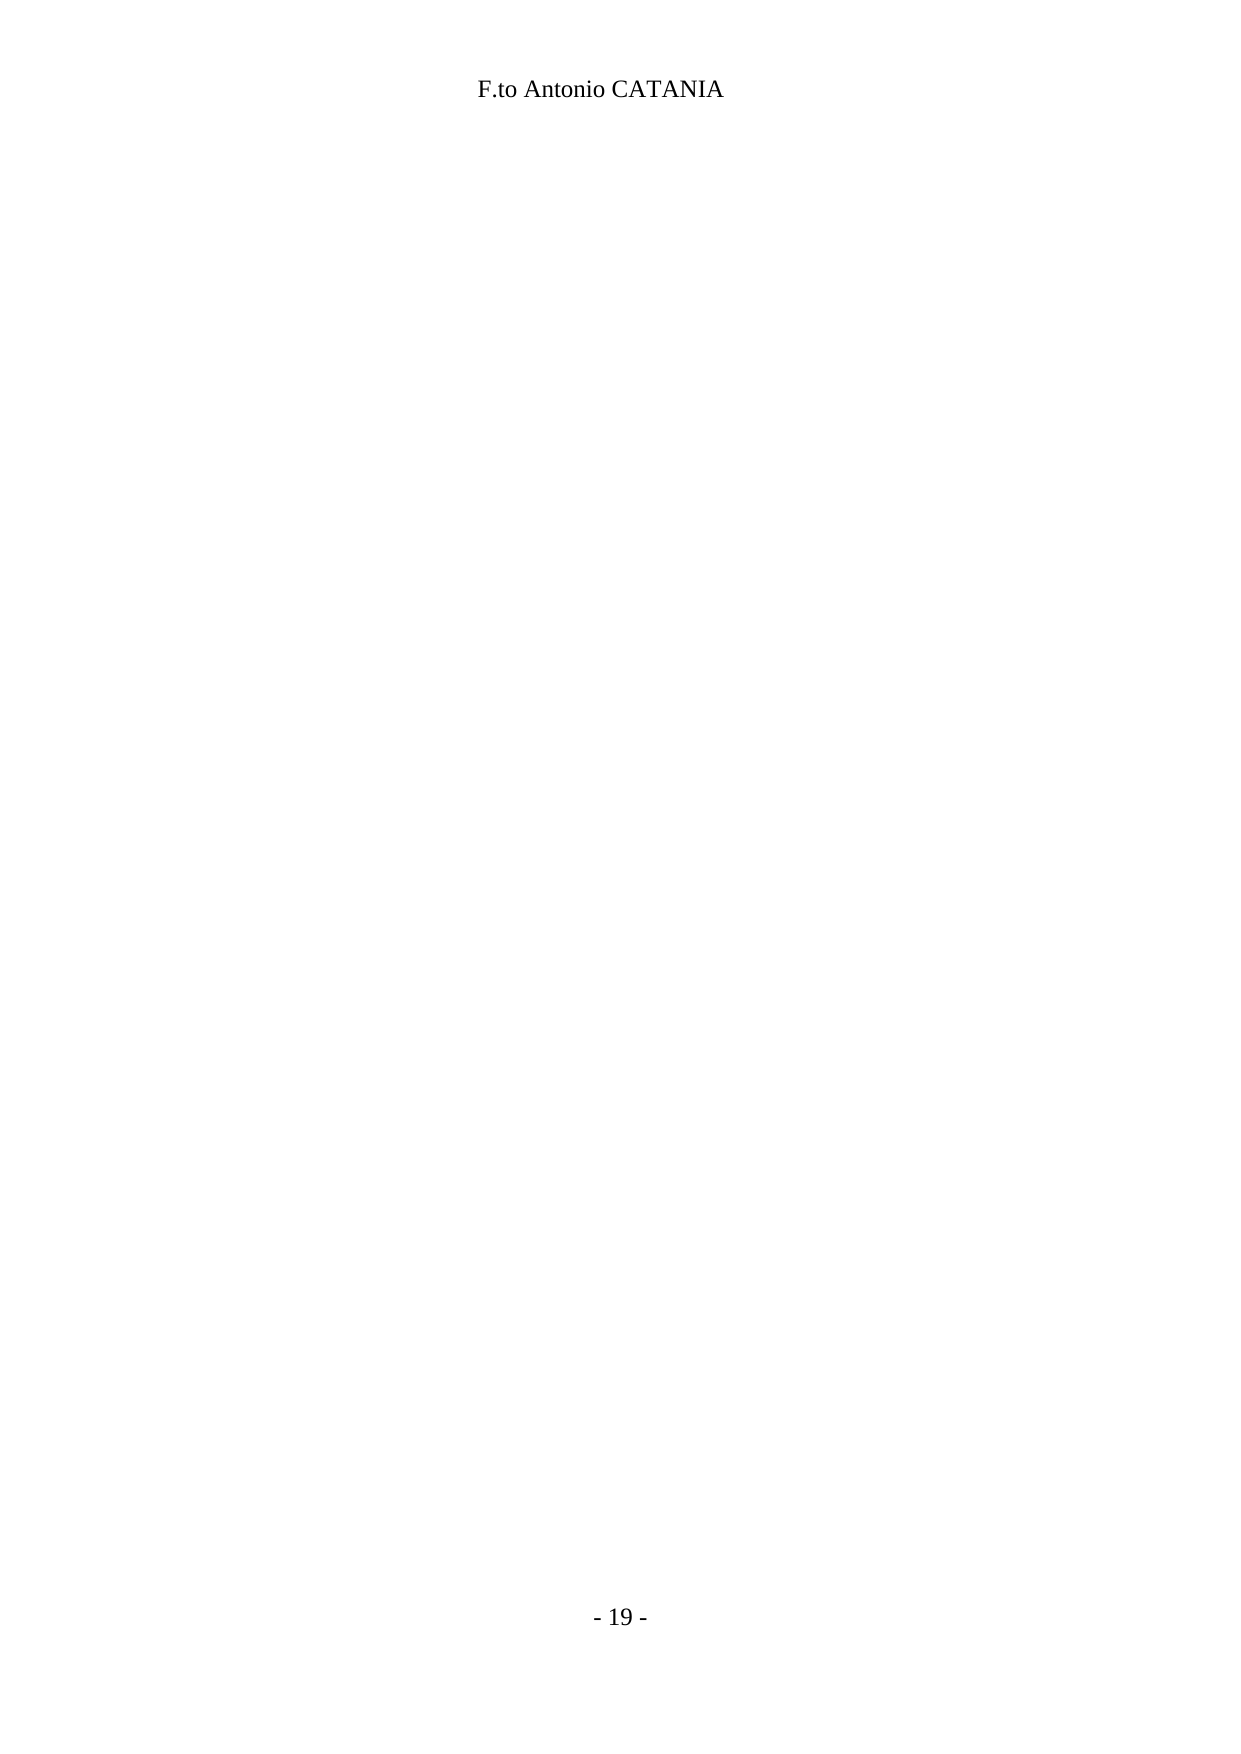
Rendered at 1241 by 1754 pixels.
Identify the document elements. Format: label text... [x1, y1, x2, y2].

text F.to Antonio CATANIA [155, 74, 1146, 103]
